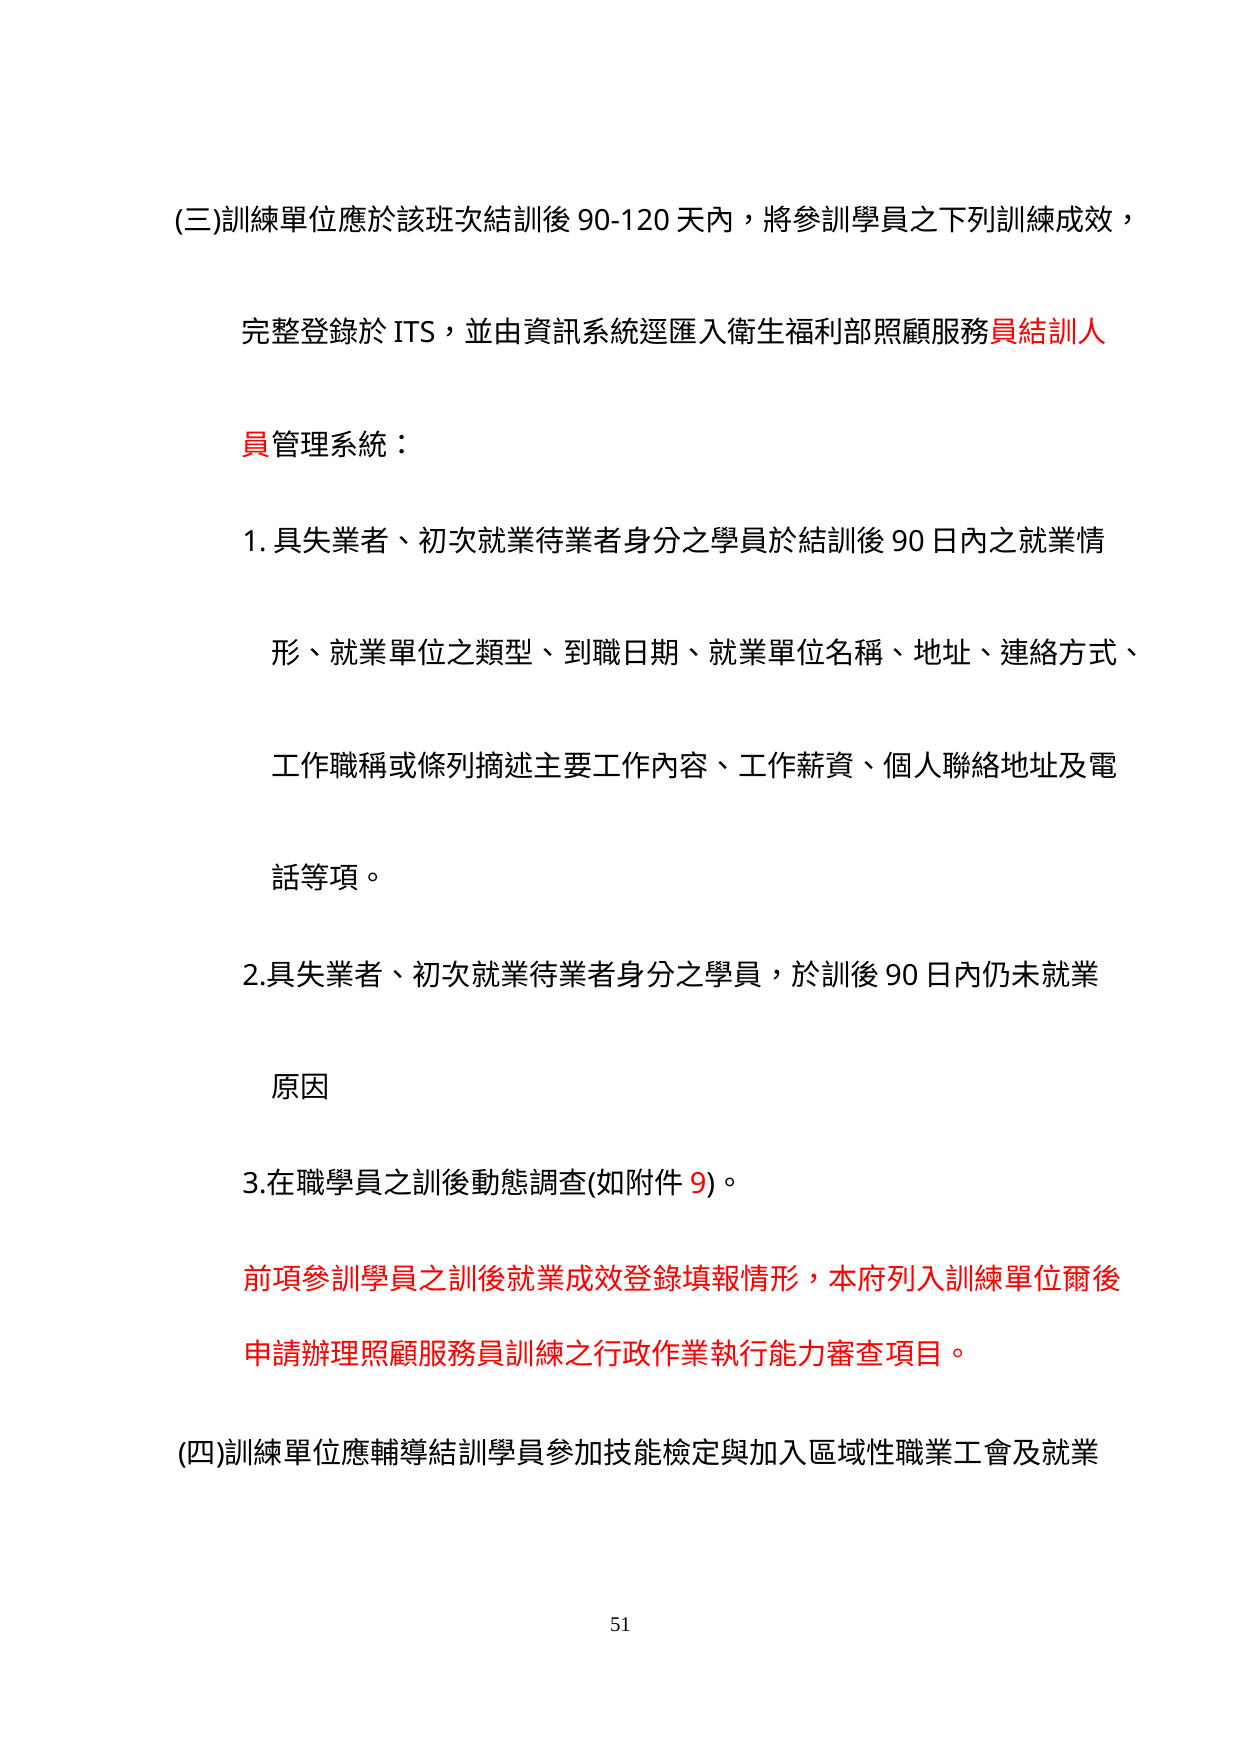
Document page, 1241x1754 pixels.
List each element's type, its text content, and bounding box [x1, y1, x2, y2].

text 3.在職學員之訓後動態調查(如附件9)。 [242, 1143, 1122, 1218]
text 前項參訓學員之訓後就業成效登錄填報情形，本府列入訓練單位爾後申請辦理照顧服務員訓練之行政作業執行能力審查項目。 [243, 1239, 1122, 1389]
text 1. 具失業者、初次就業待業者身分之學員於結訓後90日內之就業情形、就業單位之類型、到職日期、就業單位名稱、地址、連絡方式、工作職稱或條列摘述主要工作內容、工作薪資、個人聯絡地址及電話等項。 [242, 501, 1122, 914]
text 2.具失業者、初次就業待業者身分之學員，於訓後90日內仍未就業原因 [242, 935, 1122, 1122]
text (四)訓練單位應輔導結訓學員參加技能檢定與加入區域性職業工會及就業 [178, 1413, 1122, 1488]
text (三)訓練單位應於該班次結訓後90-120天內，將參訓學員之下列訓練成效，完整登錄於ITS，並由資訊系統逕匯入衛生福利部照顧服務員結訓人員管理系統： [174, 180, 1122, 480]
